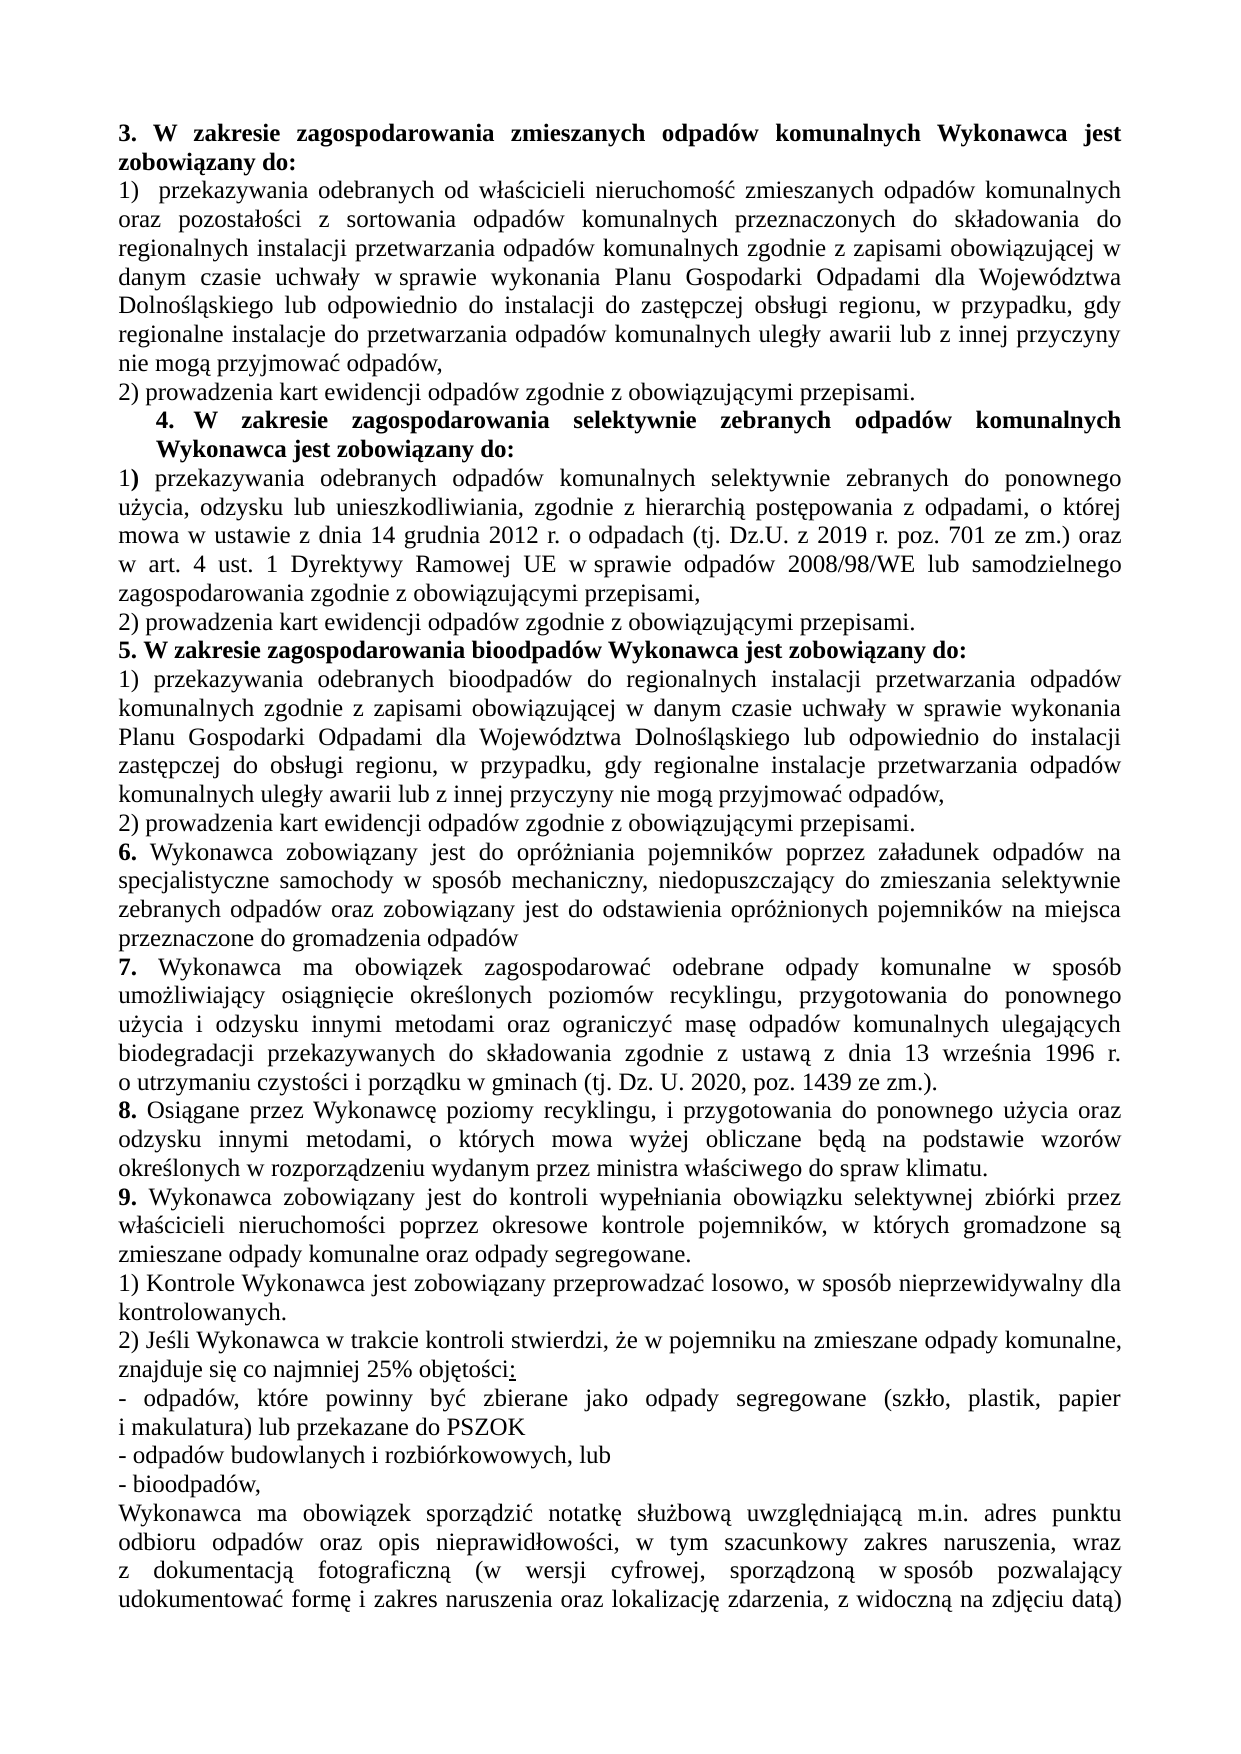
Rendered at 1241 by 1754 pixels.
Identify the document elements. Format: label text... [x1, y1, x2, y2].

text 8. Osiągane przez Wykonawcę poziomy recyklingu, i przygotowania do ponownego użycia oraz odzysku innymi metodami, o których mowa wyżej obliczane będą na podstawie wzorów określonych w rozporządzeniu wydanym przez ministra właściwego do spraw klimatu. [118, 1096, 1122, 1182]
text 2) prowadzenia kart ewidencji odpadów zgodnie z obowiązującymi przepisami. [118, 808, 1122, 837]
list W zakresie zagospodarowania selektywnie zebranych odpadów komunalnych Wykonawca jest zobowiązany do: [156, 406, 1122, 463]
text 6. Wykonawca zobowiązany jest do opróżniania pojemników poprzez załadunek odpadów na specjalistyczne samochody w sposób mechaniczny, niedopuszczający do zmieszania selektywnie zebranych odpadów oraz zobowiązany jest do odstawienia opróżnionych pojemników na miejsca przeznaczone do gromadzenia odpadów [118, 837, 1122, 952]
text - bioodpadów, [118, 1469, 1122, 1498]
text - odpadów budowlanych i rozbiórkowowych, lub [118, 1441, 1122, 1469]
text 1) przekazywania odebranych bioodpadów do regionalnych instalacji przetwarzania odpadów komunalnych zgodnie z zapisami obowiązującej w danym czasie uchwały w sprawie wykonania Planu Gospodarki Odpadami dla Województwa Dolnośląskiego lub odpowiednio do instalacji zastępczej do obsługi regionu, w przypadku, gdy regionalne instalacje przetwarzania odpadów komunalnych uległy awarii lub z innej przyczyny nie mogą przyjmować odpadów, [118, 664, 1122, 808]
text 3. W zakresie zagospodarowania zmieszanych odpadów komunalnych Wykonawca jest zobowiązany do: [118, 118, 1122, 176]
text 2) prowadzenia kart ewidencji odpadów zgodnie z obowiązującymi przepisami. [118, 607, 1122, 636]
text 1) przekazywania odebranych od właścicieli nieruchomość zmieszanych odpadów komunalnych oraz pozostałości z sortowania odpadów komunalnych przeznaczonych do składowania do regionalnych instalacji przetwarzania odpadów komunalnych zgodnie z zapisami obowiązującej w danym czasie uchwały w sprawie wykonania Planu Gospodarki Odpadami dla Województwa Dolnośląskiego lub odpowiednio do instalacji do zastępczej obsługi regionu, w przypadku, gdy regionalne instalacje do przetwarzania odpadów komunalnych uległy awarii lub z innej przyczyny nie mogą przyjmować odpadów, [118, 176, 1122, 377]
text 2) Jeśli Wykonawca w trakcie kontroli stwierdzi, że w pojemniku na zmieszane odpady komunalne, znajduje się co najmniej 25% objętości: [118, 1326, 1122, 1383]
text 2) prowadzenia kart ewidencji odpadów zgodnie z obowiązującymi przepisami. [118, 377, 1122, 406]
text Wykonawca ma obowiązek sporządzić notatkę służbową uwzględniającą m.in. adres punktu odbioru odpadów oraz opis nieprawidłowości, w tym szacunkowy zakres naruszenia, wraz z dokumentacją fotograficzną (w wersji cyfrowej, sporządzoną w sposób pozwalający udokumentować formę i zakres naruszenia oraz lokalizację zdarzenia, z widoczną na zdjęciu datą) [118, 1498, 1122, 1613]
text 5. W zakresie zagospodarowania bioodpadów Wykonawca jest zobowiązany do: [118, 636, 1122, 664]
text - odpadów, które powinny być zbierane jako odpady segregowane (szkło, plastik, papier i makulatura) lub przekazane do PSZOK [118, 1383, 1122, 1441]
text 7. Wykonawca ma obowiązek zagospodarować odebrane odpady komunalne w sposób umożliwiający osiągnięcie określonych poziomów recyklingu, przygotowania do ponownego użycia i odzysku innymi metodami oraz ograniczyć masę odpadów komunalnych ulegających biodegradacji przekazywanych do składowania zgodnie z ustawą z dnia 13 września 1996 r. o utrzymaniu czystości i porządku w gminach (tj. Dz. U. 2020, poz. 1439 ze zm.). [118, 952, 1122, 1096]
text 1) przekazywania odebranych odpadów komunalnych selektywnie zebranych do ponownego użycia, odzysku lub unieszkodliwiania, zgodnie z hierarchią postępowania z odpadami, o której mowa w ustawie z dnia 14 grudnia 2012 r. o odpadach (tj. Dz.U. z 2019 r. poz. 701 ze zm.) oraz w art. 4 ust. 1 Dyrektywy Ramowej UE w sprawie odpadów 2008/98/WE lub samodzielnego zagospodarowania zgodnie z obowiązującymi przepisami, [118, 463, 1122, 607]
text 9. Wykonawca zobowiązany jest do kontroli wypełniania obowiązku selektywnej zbiórki przez właścicieli nieruchomości poprzez okresowe kontrole pojemników, w których gromadzone są zmieszane odpady komunalne oraz odpady segregowane. [118, 1182, 1122, 1268]
text 1) Kontrole Wykonawca jest zobowiązany przeprowadzać losowo, w sposób nieprzewidywalny dla kontrolowanych. [118, 1268, 1122, 1326]
